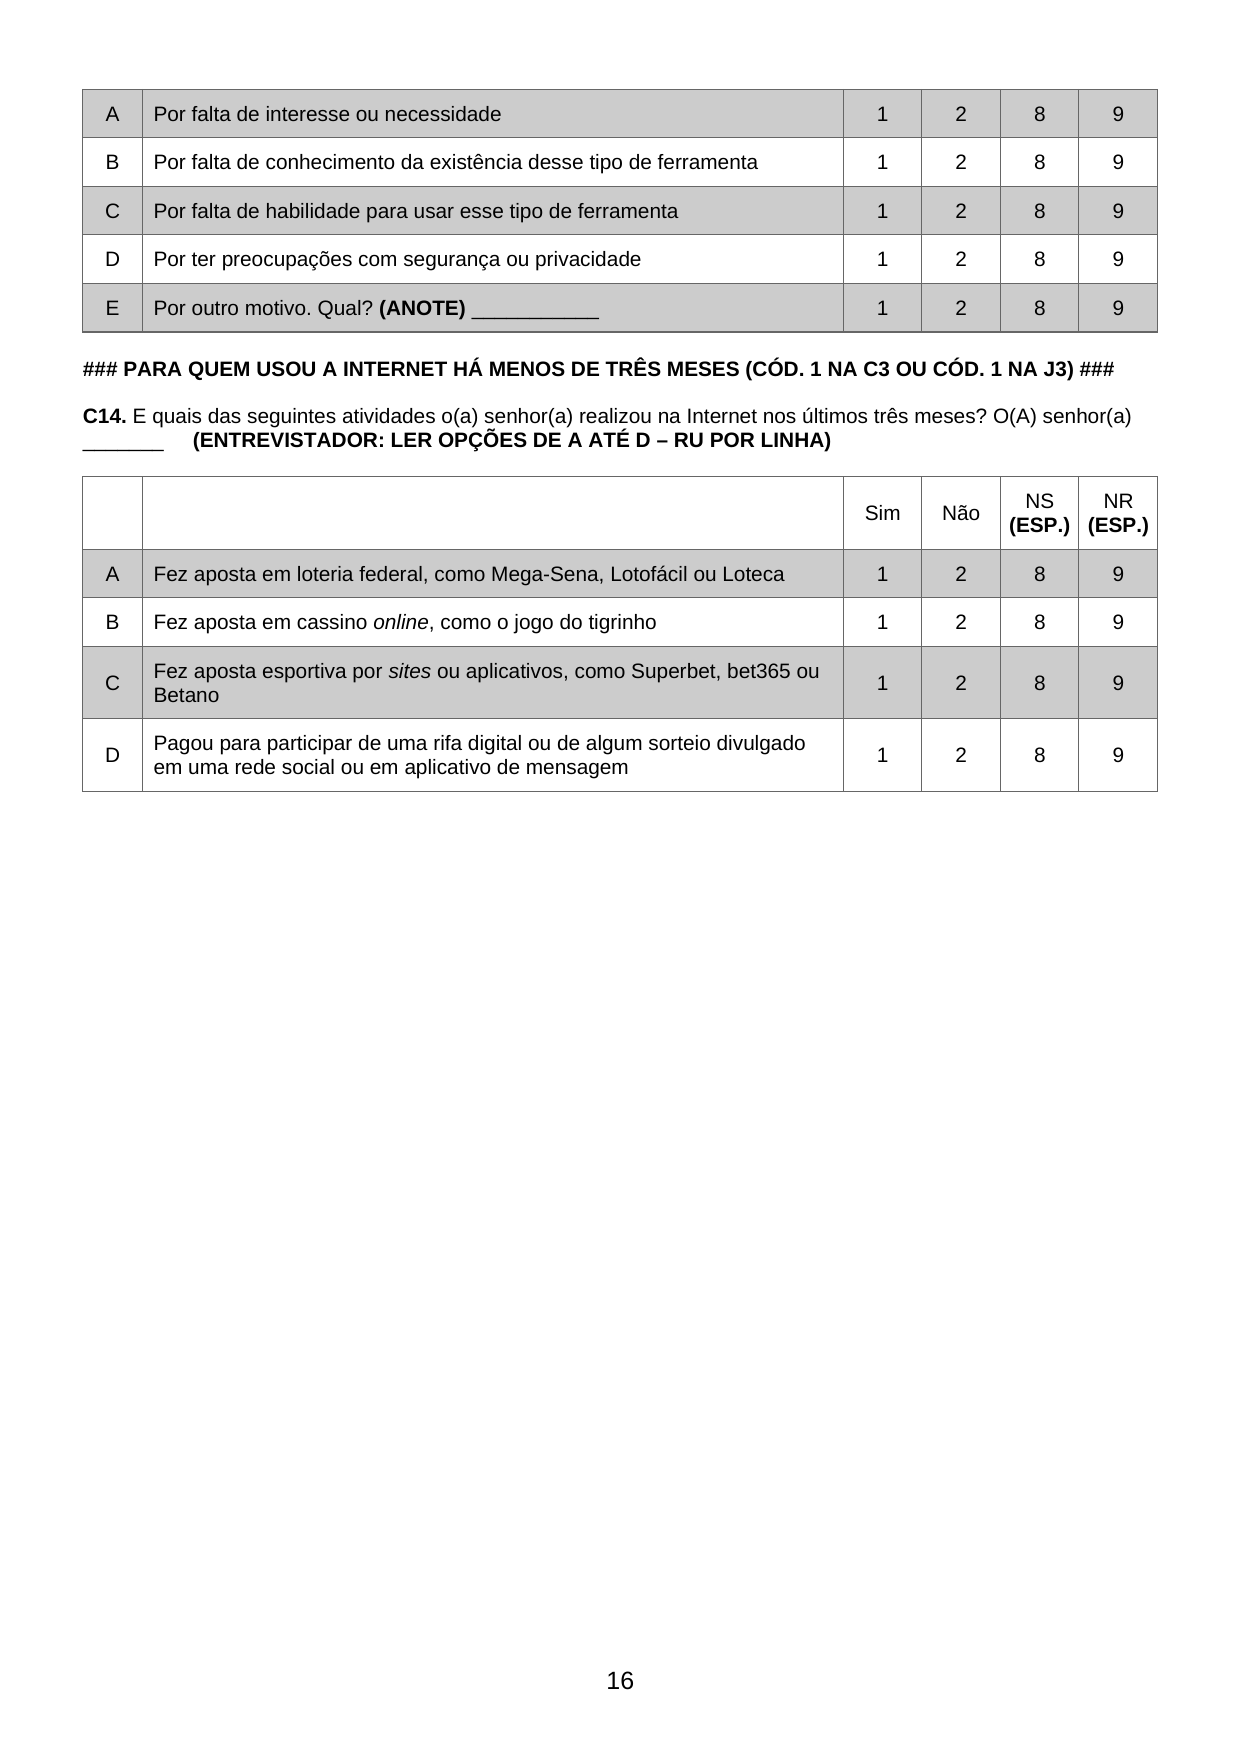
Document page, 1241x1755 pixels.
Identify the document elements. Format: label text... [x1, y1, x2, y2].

table_header [83, 477, 142, 549]
table_cell C [83, 187, 142, 234]
table_cell Por falta de habilidade para usar esse tipo de ferramenta [143, 187, 843, 234]
table_cell 2 [922, 138, 1000, 186]
table_cell 2 [922, 284, 1000, 331]
table_cell 8 [1001, 719, 1078, 791]
table_cell 1 [844, 138, 921, 186]
table_cell 1 [844, 284, 921, 331]
table_cell 9 [1079, 647, 1157, 718]
table_cell 2 [922, 647, 1000, 718]
table_cell 9 [1079, 187, 1157, 234]
table_cell 9 [1079, 719, 1157, 791]
table_cell Por falta de conhecimento da existência desse tipo de ferramenta [143, 138, 843, 186]
table_cell 2 [922, 90, 1000, 137]
table_cell 8 [1001, 90, 1078, 137]
table_cell 1 [844, 719, 921, 791]
table_cell E [83, 284, 142, 331]
table_cell 1 [844, 550, 921, 597]
table_cell 2 [922, 550, 1000, 597]
table_cell 8 [1001, 235, 1078, 283]
table_cell 2 [922, 187, 1000, 234]
table_cell 1 [844, 598, 921, 646]
table_cell Por outro motivo. Qual? (ANOTE) ___________ [143, 284, 843, 331]
table_cell A [83, 90, 142, 137]
table_cell Por ter preocupações com segurança ou privacidade [143, 235, 843, 283]
table_cell Fez aposta em cassino online, como o jogo do tigrinho [143, 598, 843, 646]
table_cell 9 [1079, 235, 1157, 283]
table_header NR (ESP.) [1079, 477, 1157, 549]
text ### PARA QUEM USOU A INTERNET HÁ MENOS DE TRÊS MESES (CÓD. 1 NA C3 OU CÓD. 1 NA J3) ### [83, 356, 1158, 380]
table_cell 8 [1001, 647, 1078, 718]
table_cell 9 [1079, 550, 1157, 597]
table_cell 9 [1079, 598, 1157, 646]
table_cell D [83, 719, 142, 791]
table_cell A [83, 550, 142, 597]
table_cell 8 [1001, 550, 1078, 597]
table_cell 8 [1001, 187, 1078, 234]
text C14. E quais das seguintes atividades o(a) senhor(a) realizou na Internet nos últimos três meses? O(A) senhor(a) _______ (ENTREVISTADOR: LER OPÇÕES DE A ATÉ D – RU POR LINHA) [83, 404, 1158, 452]
table_cell 2 [922, 719, 1000, 791]
table_cell D [83, 235, 142, 283]
table_cell Por falta de interesse ou necessidade [143, 90, 843, 137]
table_cell Fez aposta esportiva por sites ou aplicativos, como Superbet, bet365 ou Betano [143, 647, 843, 718]
table_cell 9 [1079, 138, 1157, 186]
table_cell 8 [1001, 138, 1078, 186]
table_cell Fez aposta em loteria federal, como Mega-Sena, Lotofácil ou Loteca [143, 550, 843, 597]
table_cell 1 [844, 647, 921, 718]
table_cell 1 [844, 90, 921, 137]
table_cell C [83, 647, 142, 718]
table_header NS (ESP.) [1001, 477, 1078, 549]
table_cell 8 [1001, 598, 1078, 646]
table_cell 1 [844, 235, 921, 283]
table_cell B [83, 598, 142, 646]
table_cell B [83, 138, 142, 186]
table_header Sim [844, 477, 921, 549]
table_header Não [922, 477, 1000, 549]
table_cell Pagou para participar de uma rifa digital ou de algum sorteio divulgado em uma rede social ou em aplicativo de mensagem [143, 719, 843, 791]
table_cell 9 [1079, 90, 1157, 137]
table_cell 2 [922, 598, 1000, 646]
table_header [143, 477, 843, 549]
table_cell 2 [922, 235, 1000, 283]
table_cell 1 [844, 187, 921, 234]
table_cell 9 [1079, 284, 1157, 331]
table_cell 8 [1001, 284, 1078, 331]
